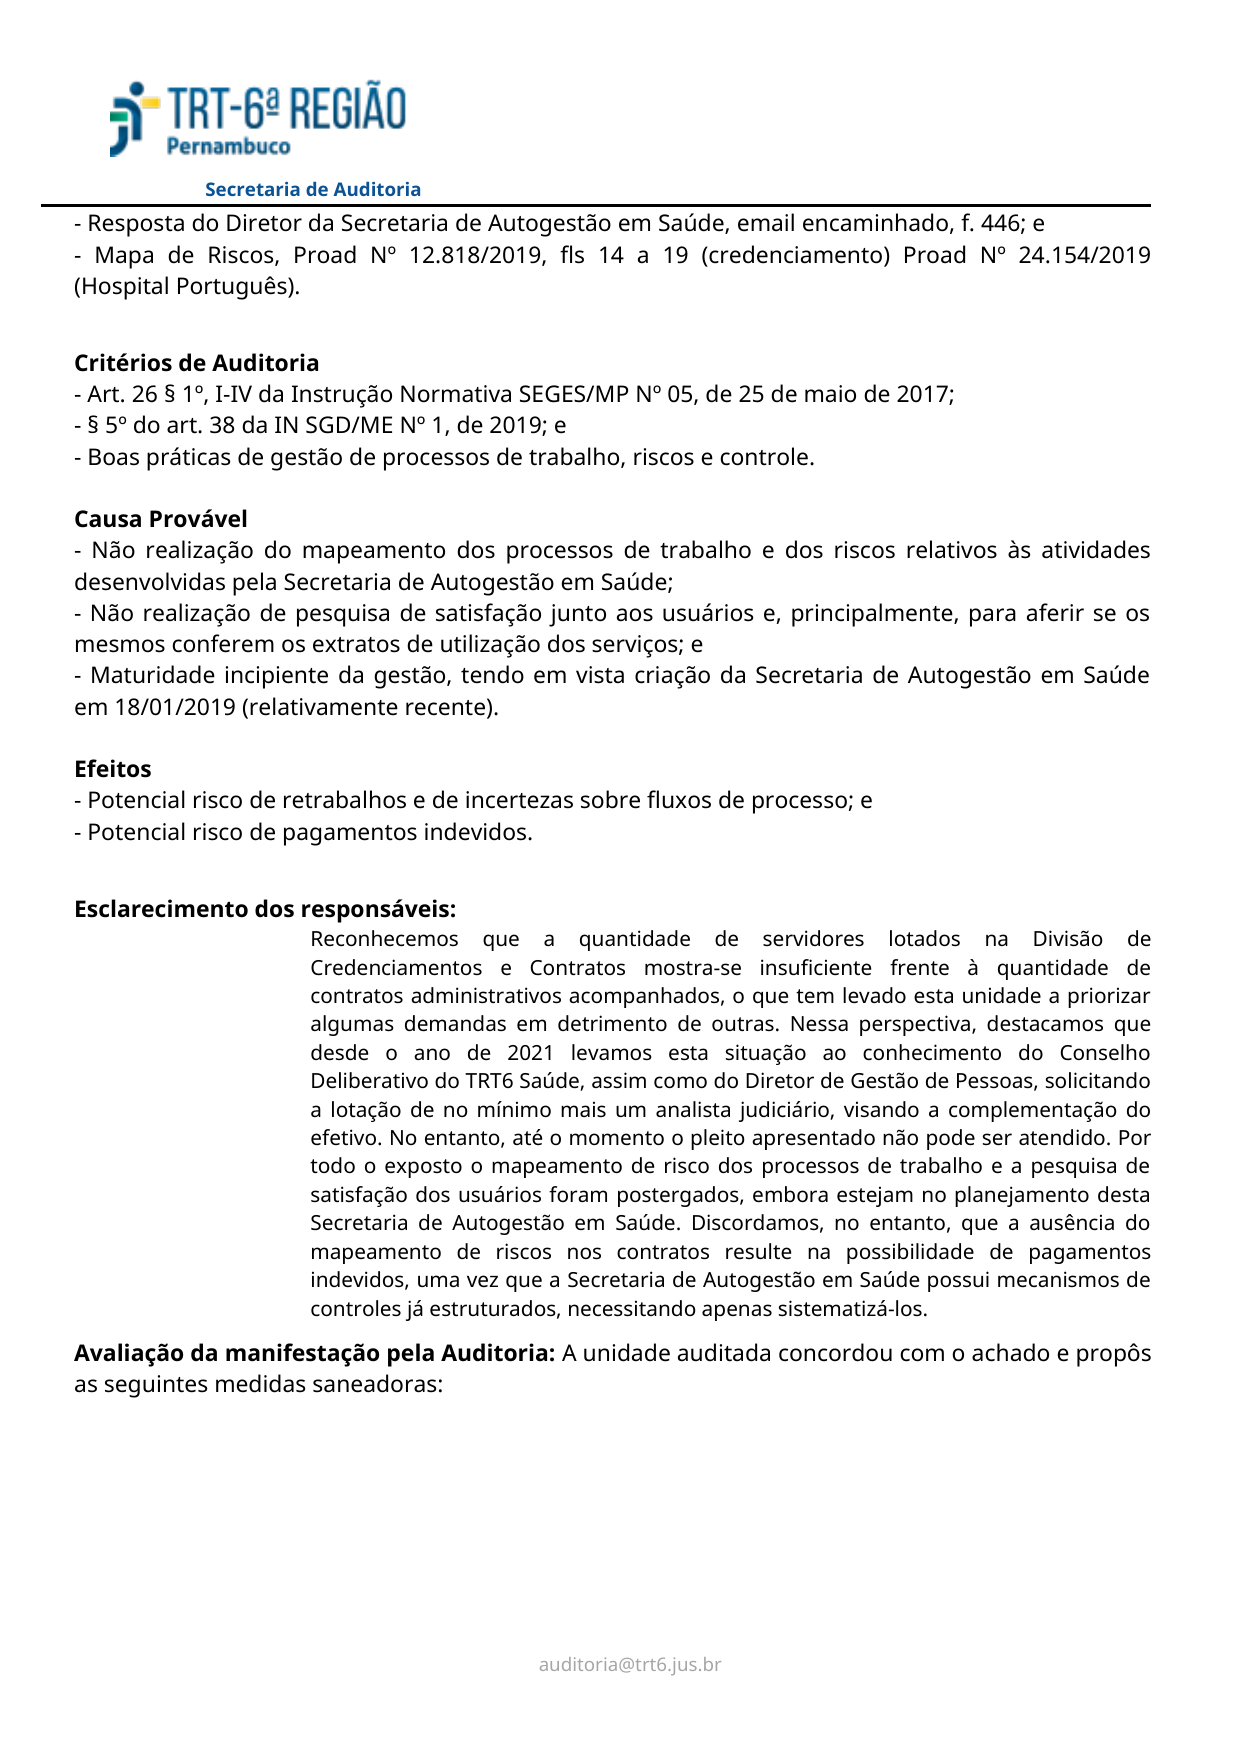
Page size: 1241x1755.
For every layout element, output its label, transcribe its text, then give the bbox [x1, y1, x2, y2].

text - Mapa de Riscos, Proad Nº 12.818/2019, fls 14 a 19 (credenciamento) Proad Nº 24.154/2019 (Hospital Português). [74, 238, 1152, 301]
text Critérios de Auditoria [74, 347, 1152, 378]
text Causa Provável [74, 503, 1152, 534]
text - Boas práticas de gestão de processos de trabalho, riscos e controle. [74, 441, 1152, 472]
text - § 5º do art. 38 da IN SGD/ME Nº 1, de 2019; e [74, 409, 1152, 441]
text Esclarecimento dos responsáveis: [74, 893, 1152, 924]
text - Art. 26 § 1º, I-IV da Instrução Normativa SEGES/MP Nº 05, de 25 de maio de 2017; [74, 378, 1152, 409]
text - Resposta do Diretor da Secretaria de Autogestão em Saúde, email encaminhado, f. 446; e [74, 207, 1152, 238]
text - Potencial risco de pagamentos indevidos. [74, 816, 1152, 847]
text - Não realização de pesquisa de satisfação junto aos usuários e, principalmente, para aferir se os mesmos conferem os extratos de utilização dos serviços; e [74, 597, 1152, 659]
text Reconhecemos que a quantidade de servidores lotados na Divisão de Credenciamentos e Contratos mostra-se insuficiente frente à quantidade de contratos administrativos acompanhados, o que tem levado esta unidade a priorizar algumas demandas em detrimento de outras. Nessa perspectiva, destacamos que desde o ano de 2021 levamos esta situação ao conhecimento do Conselho Deliberativo do TRT6 Saúde, assim como do Diretor de Gestão de Pessoas, solicitando a lotação de no mínimo mais um analista judiciário, visando a complementação do efetivo. No entanto, até o momento o pleito apresentado não pode ser atendido. Por todo o exposto o mapeamento de risco dos processos de trabalho e a pesquisa de satisfação dos usuários foram postergados, embora estejam no planejamento desta Secretaria de Autogestão em Saúde. Discordamos, no entanto, que a ausência do mapeamento de riscos nos contratos resulte na possibilidade de pagamentos indevidos, uma vez que a Secretaria de Autogestão em Saúde possui mecanismos de controles já estruturados, necessitando apenas sistematizá-los. [310, 924, 1152, 1322]
text - Não realização do mapeamento dos processos de trabalho e dos riscos relativos às atividades desenvolvidas pela Secretaria de Autogestão em Saúde; [74, 534, 1152, 597]
text Avaliação da manifestação pela Auditoria: A unidade auditada concordou com o achado e propôs as seguintes medidas saneadoras: [74, 1337, 1152, 1399]
text - Potencial risco de retrabalhos e de incertezas sobre fluxos de processo; e [74, 784, 1152, 816]
text Efeitos [74, 753, 1152, 784]
text - Maturidade incipiente da gestão, tendo em vista criação da Secretaria de Autogestão em Saúde em 18/01/2019 (relativamente recente). [74, 659, 1152, 722]
